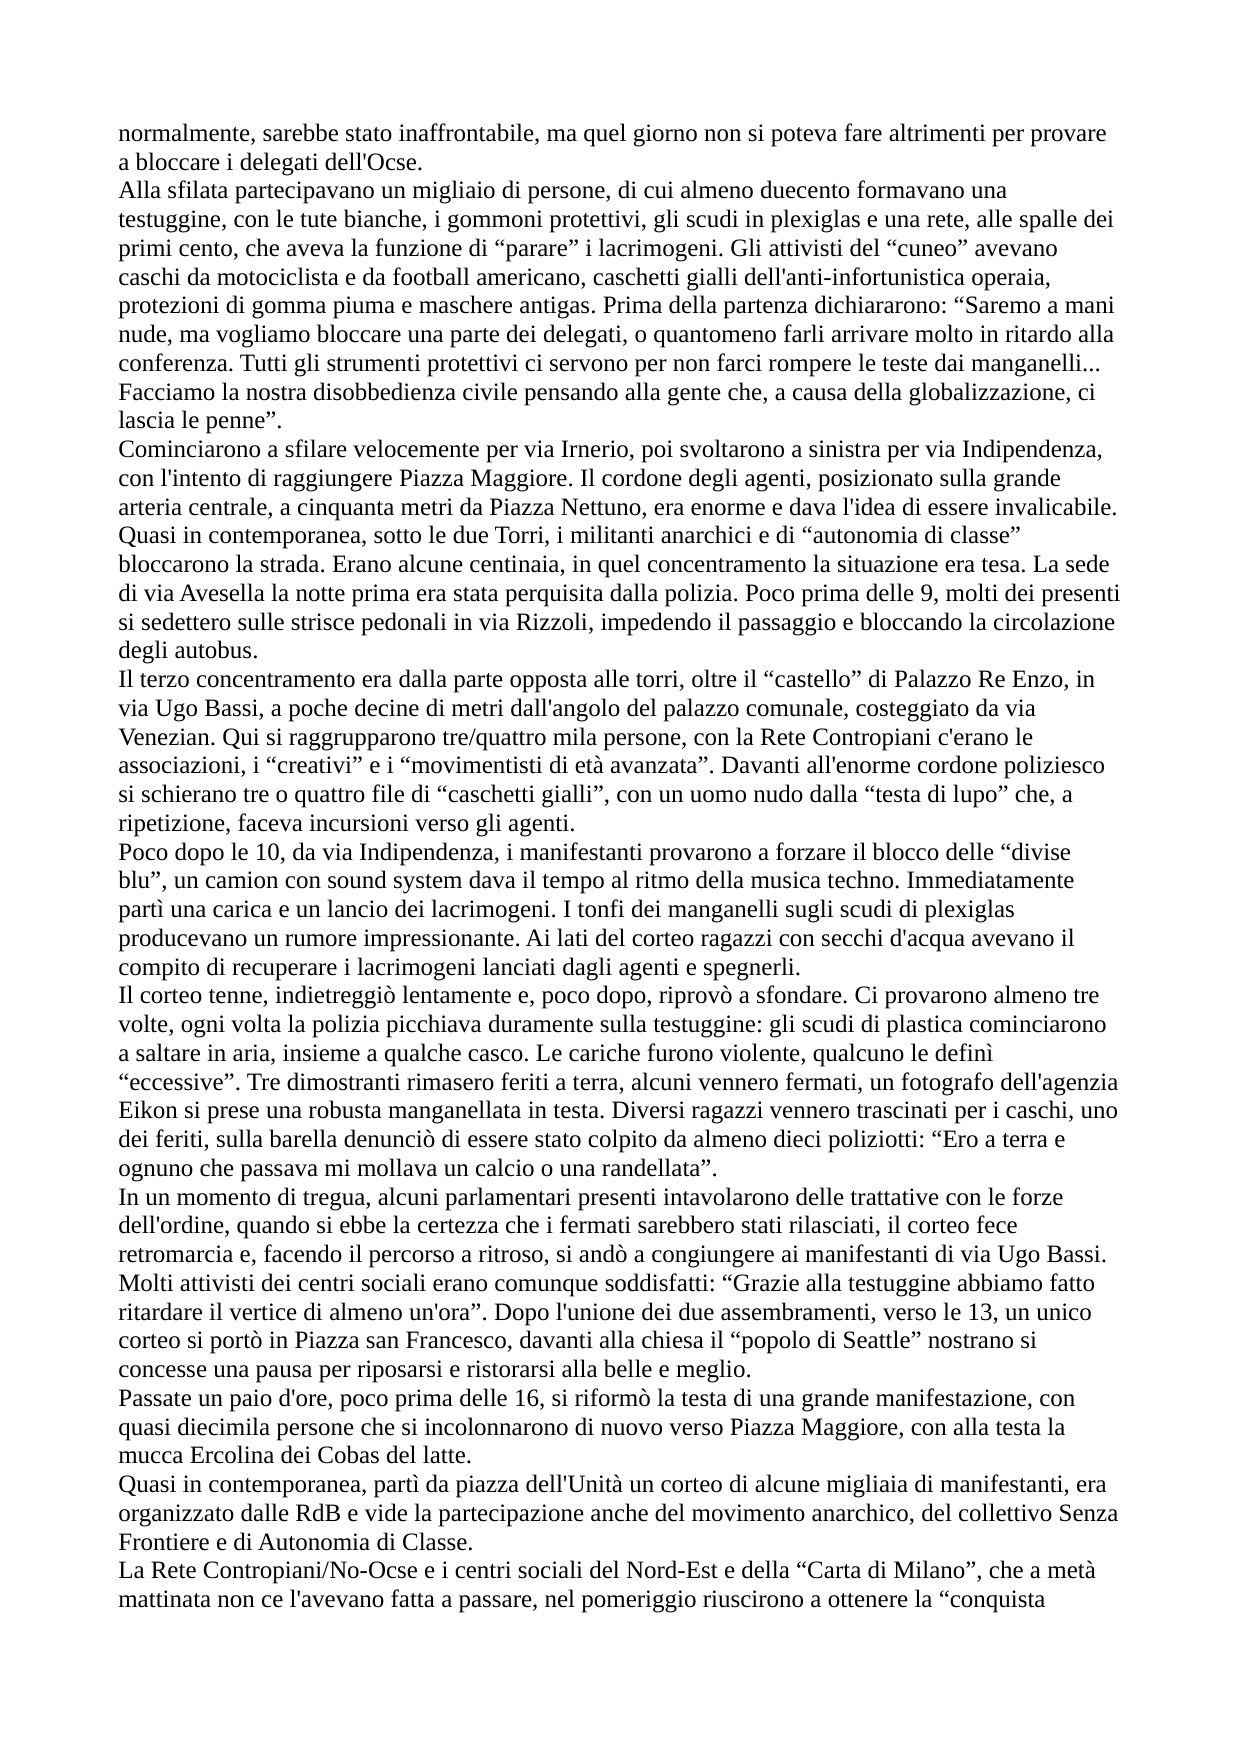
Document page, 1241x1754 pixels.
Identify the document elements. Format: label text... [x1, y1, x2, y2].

text Quasi in contemporanea, partì da piazza dell'Unità un corteo di alcune migliaia di manifestanti, era organizzato dalle RdB e vide la partecipazione anche del movimento anarchico, del collettivo Senza Frontiere e di Autonomia di Classe. [118, 1469, 1122, 1556]
text Poco dopo le 10, da via Indipendenza, i manifestanti provarono a forzare il blocco delle “divise blu”, un camion con sound system dava il tempo al ritmo della musica techno. Immediatamente partì una carica e un lancio dei lacrimogeni. I tonfi dei manganelli sugli scudi di plexiglas producevano un rumore impressionante. Ai lati del corteo ragazzi con secchi d'acqua avevano il compito di recuperare i lacrimogeni lanciati dagli agenti e spegnerli. [118, 837, 1122, 981]
text Quasi in contemporanea, sotto le due Torri, i militanti anarchici e di “autonomia di classe” bloccarono la strada. Erano alcune centinaia, in quel concentramento la situazione era tesa. La sede di via Avesella la notte prima era stata perquisita dalla polizia. Poco prima delle 9, molti dei presenti si sedettero sulle strisce pedonali in via Rizzoli, impedendo il passaggio e bloccando la circolazione degli autobus. [118, 521, 1122, 664]
text Il corteo tenne, indietreggiò lentamente e, poco dopo, riprovò a sfondare. Ci provarono almeno tre volte, ogni volta la polizia picchiava duramente sulla testuggine: gli scudi di plastica cominciarono a saltare in aria, insieme a qualche casco. Le cariche furono violente, qualcuno le definì “eccessive”. Tre dimostranti rimasero feriti a terra, alcuni vennero fermati, un fotografo dell'agenzia Eikon si prese una robusta manganellata in testa. Diversi ragazzi vennero trascinati per i caschi, uno dei feriti, sulla barella denunciò di essere stato colpito da almeno dieci poliziotti: “Ero a terra e ognuno che passava mi mollava un calcio o una randellata”. [118, 981, 1122, 1182]
text Passate un paio d'ore, poco prima delle 16, si riformò la testa di una grande manifestazione, con quasi diecimila persone che si incolonnarono di nuovo verso Piazza Maggiore, con alla testa la mucca Ercolina dei Cobas del latte. [118, 1383, 1122, 1469]
text La Rete Contropiani/No-Ocse e i centri sociali del Nord-Est e della “Carta di Milano”, che a metà mattinata non ce l'avevano fatta a passare, nel pomeriggio riuscirono a ottenere la “conquista [118, 1556, 1122, 1613]
text Cominciarono a sfilare velocemente per via Irnerio, poi svoltarono a sinistra per via Indipendenza, con l'intento di raggiungere Piazza Maggiore. Il cordone degli agenti, posizionato sulla grande arteria centrale, a cinquanta metri da Piazza Nettuno, era enorme e dava l'idea di essere invalicabile. [118, 434, 1122, 521]
text Alla sfilata partecipavano un migliaio di persone, di cui almeno duecento formavano una testuggine, con le tute bianche, i gommoni protettivi, gli scudi in plexiglas e una rete, alle spalle dei primi cento, che aveva la funzione di “parare” i lacrimogeni. Gli attivisti del “cuneo” avevano caschi da motociclista e da football americano, caschetti gialli dell'anti-infortunistica operaia, protezioni di gomma piuma e maschere antigas. Prima della partenza dichiararono: “Saremo a mani nude, ma vogliamo bloccare una parte dei delegati, o quantomeno farli arrivare molto in ritardo alla conferenza. Tutti gli strumenti protettivi ci servono per non farci rompere le teste dai manganelli... Facciamo la nostra disobbedienza civile pensando alla gente che, a causa della globalizzazione, ci lascia le penne”. [118, 176, 1122, 434]
text normalmente, sarebbe stato inaffrontabile, ma quel giorno non si poteva fare altrimenti per provare a bloccare i delegati dell'Ocse. [118, 118, 1122, 176]
text In un momento di tregua, alcuni parlamentari presenti intavolarono delle trattative con le forze dell'ordine, quando si ebbe la certezza che i fermati sarebbero stati rilasciati, il corteo fece retromarcia e, facendo il percorso a ritroso, si andò a congiungere ai manifestanti di via Ugo Bassi. Molti attivisti dei centri sociali erano comunque soddisfatti: “Grazie alla testuggine abbiamo fatto ritardare il vertice di almeno un'ora”. Dopo l'unione dei due assembramenti, verso le 13, un unico corteo si portò in Piazza san Francesco, davanti alla chiesa il “popolo di Seattle” nostrano si concesse una pausa per riposarsi e ristorarsi alla belle e meglio. [118, 1182, 1122, 1383]
text Il terzo concentramento era dalla parte opposta alle torri, oltre il “castello” di Palazzo Re Enzo, in via Ugo Bassi, a poche decine di metri dall'angolo del palazzo comunale, costeggiato da via Venezian. Qui si raggrupparono tre/quattro mila persone, con la Rete Contropiani c'erano le associazioni, i “creativi” e i “movimentisti di età avanzata”. Davanti all'enorme cordone poliziesco si schierano tre o quattro file di “caschetti gialli”, con un uomo nudo dalla “testa di lupo” che, a ripetizione, faceva incursioni verso gli agenti. [118, 664, 1122, 837]
